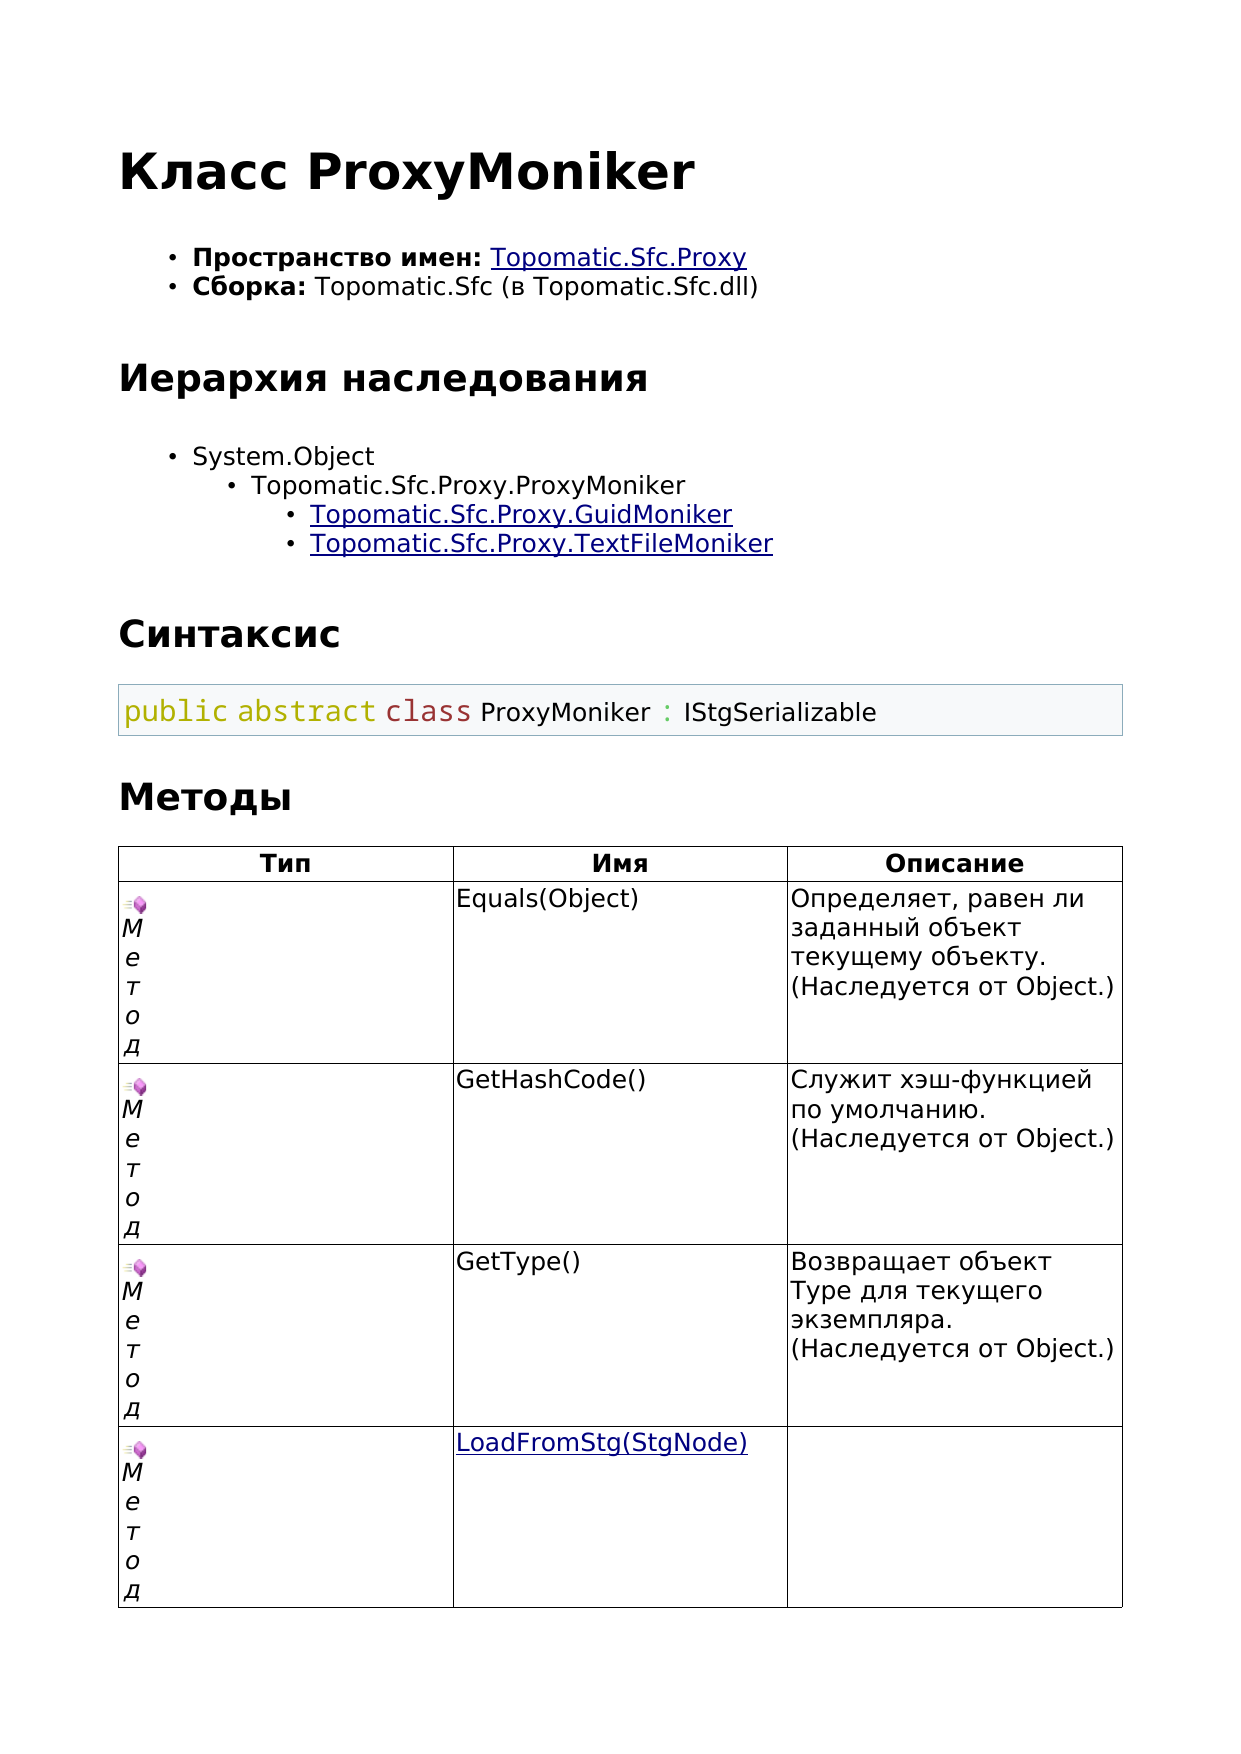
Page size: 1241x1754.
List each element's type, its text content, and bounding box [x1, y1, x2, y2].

table_cell [119, 1245, 453, 1426]
table_cell Возвращает объект Type для текущего экземпляра. (Наследуется от Object.) [788, 1245, 1122, 1426]
list Topomatic.Sfc.Proxy.GuidMoniker [295, 500, 1122, 529]
subtitle Синтаксис [118, 613, 1122, 657]
table_cell Equals(Object) [454, 882, 787, 1063]
picture [121, 1078, 147, 1096]
table_cell [788, 1427, 1122, 1607]
picture [121, 1259, 147, 1277]
list Пространство имен: Topomatic.Sfc.Proxy [177, 243, 1122, 272]
list System.Object [177, 442, 1122, 471]
list Topomatic.Sfc.Proxy.TextFileMoniker [295, 529, 1122, 558]
picture [121, 1441, 147, 1459]
subtitle Методы [118, 775, 1122, 819]
table_cell Определяет, равен ли заданный объект текущему объекту. (Наследуется от Object.) [788, 882, 1122, 1063]
list Сборка: Topomatic.Sfc (в Topomatic.Sfc.dll) [177, 272, 1122, 302]
table_header Тип [119, 847, 453, 881]
table_cell Служит хэш-функцией по умолчанию. (Наследуется от Object.) [788, 1064, 1122, 1244]
table_cell LoadFromStg(StgNode) [454, 1427, 787, 1607]
table_cell [119, 1064, 453, 1244]
subtitle Иерархия наследования [118, 356, 1122, 400]
table_header Имя [454, 847, 787, 881]
table_header public abstract class ProxyMoniker : IStgSerializable [119, 685, 1122, 735]
table_header Описание [788, 847, 1122, 881]
table_cell GetType() [454, 1245, 787, 1426]
table_cell [119, 882, 453, 1063]
list Topomatic.Sfc.Proxy.ProxyMoniker [236, 471, 1122, 500]
subtitle Класс ProxyMoniker [118, 143, 1122, 201]
picture [121, 896, 147, 914]
table_cell [119, 1427, 453, 1607]
table_cell GetHashCode() [454, 1064, 787, 1244]
